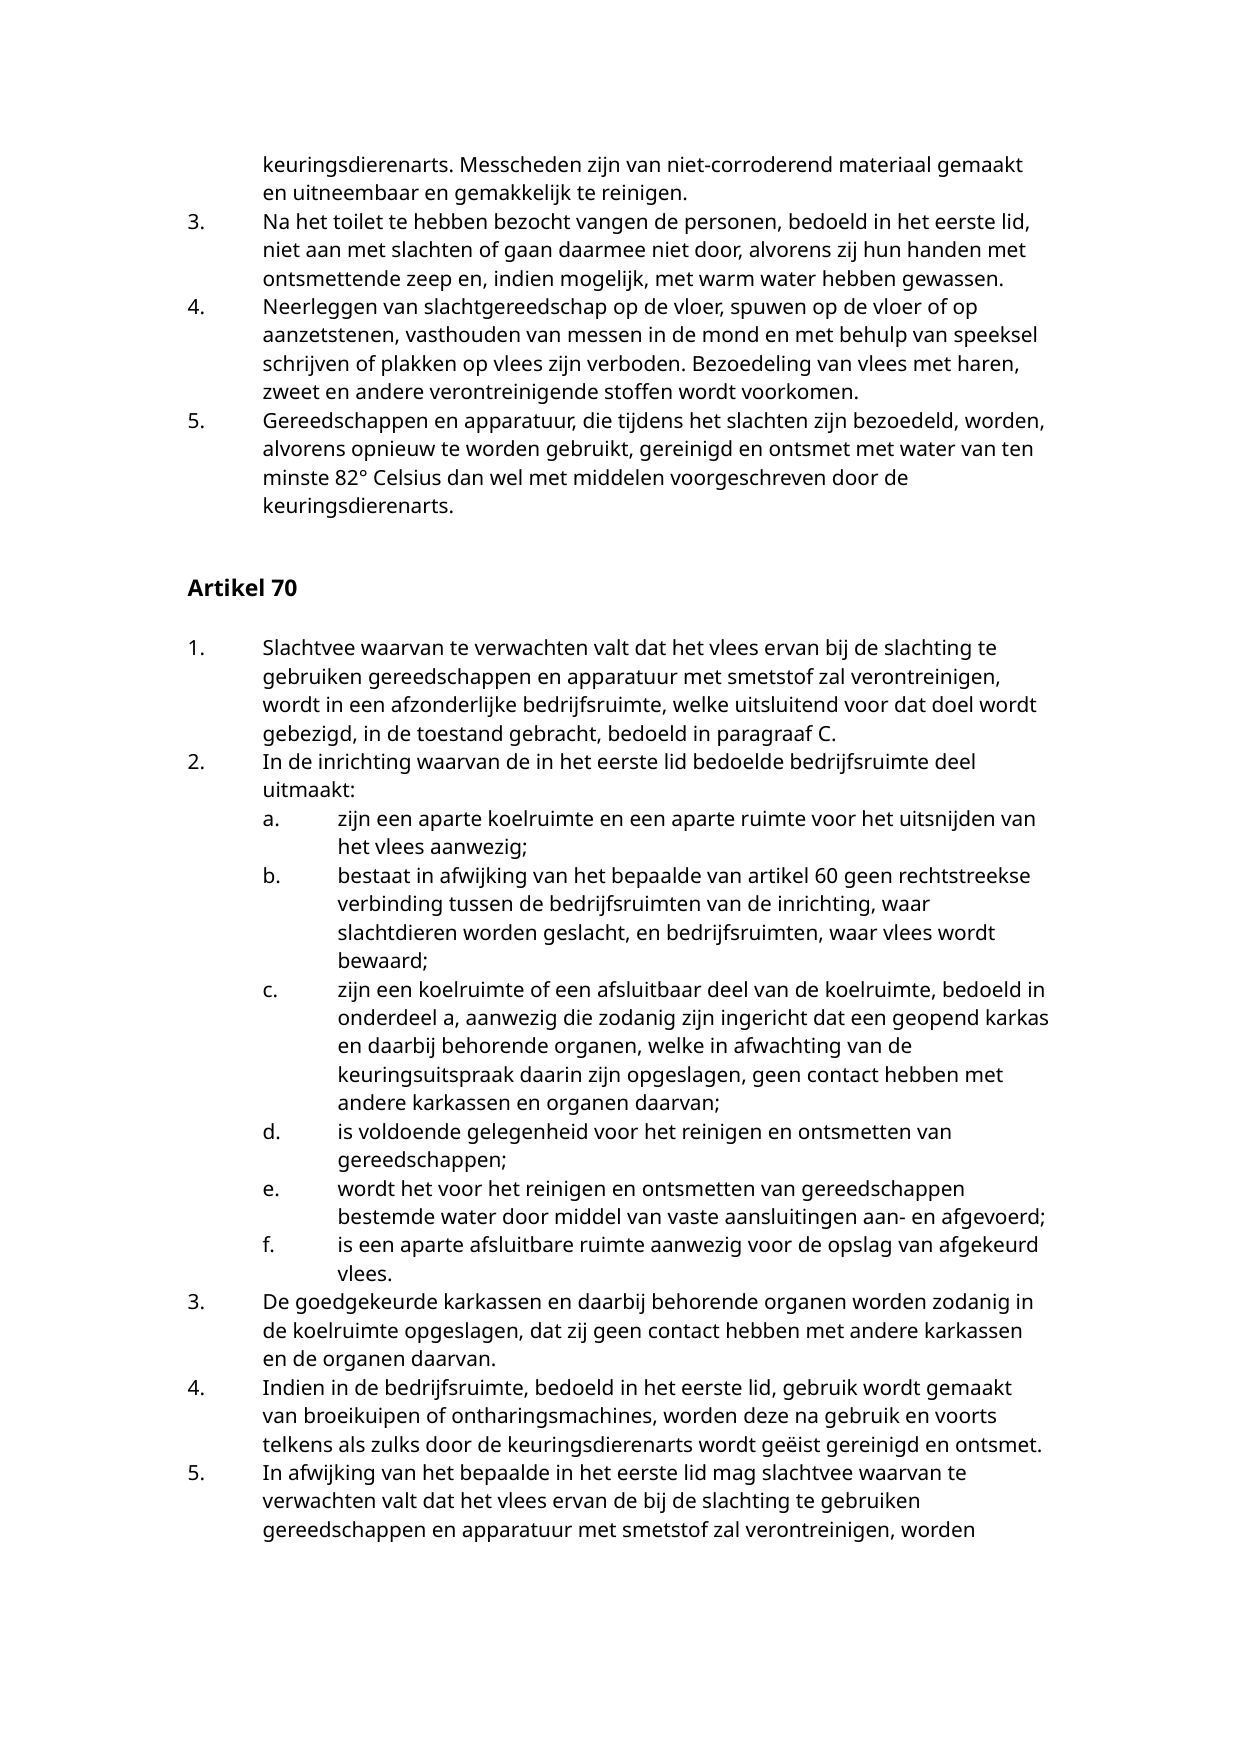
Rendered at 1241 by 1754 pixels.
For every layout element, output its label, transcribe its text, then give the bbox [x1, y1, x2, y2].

list Gereedschappen en apparatuur, die tijdens het slachten zijn bezoedeld, worden, alvorens opnieuw te worden gebruikt, gereinigd en ontsmet met water van ten minste 82° Celsius dan wel met middelen voorgeschreven door de keuringsdierenarts. [187, 406, 1053, 520]
list zijn een aparte koelruimte en een aparte ruimte voor het uitsnijden van het vlees aanwezig; [262, 804, 1053, 861]
list In de inrichting waarvan de in het eerste lid bedoelde bedrijfsruimte deel uitmaakt: [187, 747, 1053, 804]
list is een aparte afsluitbare ruimte aanwezig voor de opslag van afgekeurd vlees. [262, 1231, 1053, 1287]
list keuringsdierenarts. Messcheden zijn van niet-corroderend materiaal gemaakt en uitneembaar en gemakkelijk te reinigen. [187, 150, 1053, 207]
list bestaat in afwijking van het bepaalde van artikel 60 geen rechtstreekse verbinding tussen de bedrijfsruimten van de inrichting, waar slachtdieren worden geslacht, en bedrijfsruimten, waar vlees wordt bewaard; [262, 861, 1053, 975]
subtitle Artikel 70 [187, 572, 1053, 603]
list is voldoende gelegenheid voor het reinigen en ontsmetten van gereedschappen; [262, 1117, 1053, 1174]
list In afwijking van het bepaalde in het eerste lid mag slachtvee waarvan te verwachten valt dat het vlees ervan de bij de slachting te gebruiken gereedschappen en apparatuur met smetstof zal verontreinigen, worden [187, 1458, 1053, 1543]
list zijn een koelruimte of een afsluitbaar deel van de koelruimte, bedoeld in onderdeel a, aanwezig die zodanig zijn ingericht dat een geopend karkas en daarbij behorende organen, welke in afwachting van de keuringsuitspraak daarin zijn opgeslagen, geen contact hebben met andere karkassen en organen daarvan; [262, 975, 1053, 1117]
list Na het toilet te hebben bezocht vangen de personen, bedoeld in het eerste lid, niet aan met slachten of gaan daarmee niet door, alvorens zij hun handen met ontsmettende zeep en, indien mogelijk, met warm water hebben gewassen. [187, 207, 1053, 292]
list De goedgekeurde karkassen en daarbij behorende organen worden zodanig in de koelruimte opgeslagen, dat zij geen contact hebben met andere karkassen en de organen daarvan. [187, 1287, 1053, 1373]
list Indien in de bedrijfsruimte, bedoeld in het eerste lid, gebruik wordt gemaakt van broeikuipen of ontharingsmachines, worden deze na gebruik en voorts telkens als zulks door de keuringsdierenarts wordt geëist gereinigd en ontsmet. [187, 1373, 1053, 1458]
list wordt het voor het reinigen en ontsmetten van gereedschappen bestemde water door middel van vaste aansluitingen aan- en afgevoerd; [262, 1174, 1053, 1231]
list Slachtvee waarvan te verwachten valt dat het vlees ervan bij de slachting te gebruiken gereedschappen en apparatuur met smetstof zal verontreinigen, wordt in een afzonderlijke bedrijfsruimte, welke uitsluitend voor dat doel wordt gebezigd, in de toestand gebracht, bedoeld in paragraaf C. [187, 633, 1053, 747]
list Neerleggen van slachtgereedschap op de vloer, spuwen op de vloer of op aanzetstenen, vasthouden van messen in de mond en met behulp van speeksel schrijven of plakken op vlees zijn verboden. Bezoedeling van vlees met haren, zweet en andere verontreinigende stoffen wordt voorkomen. [187, 292, 1053, 406]
